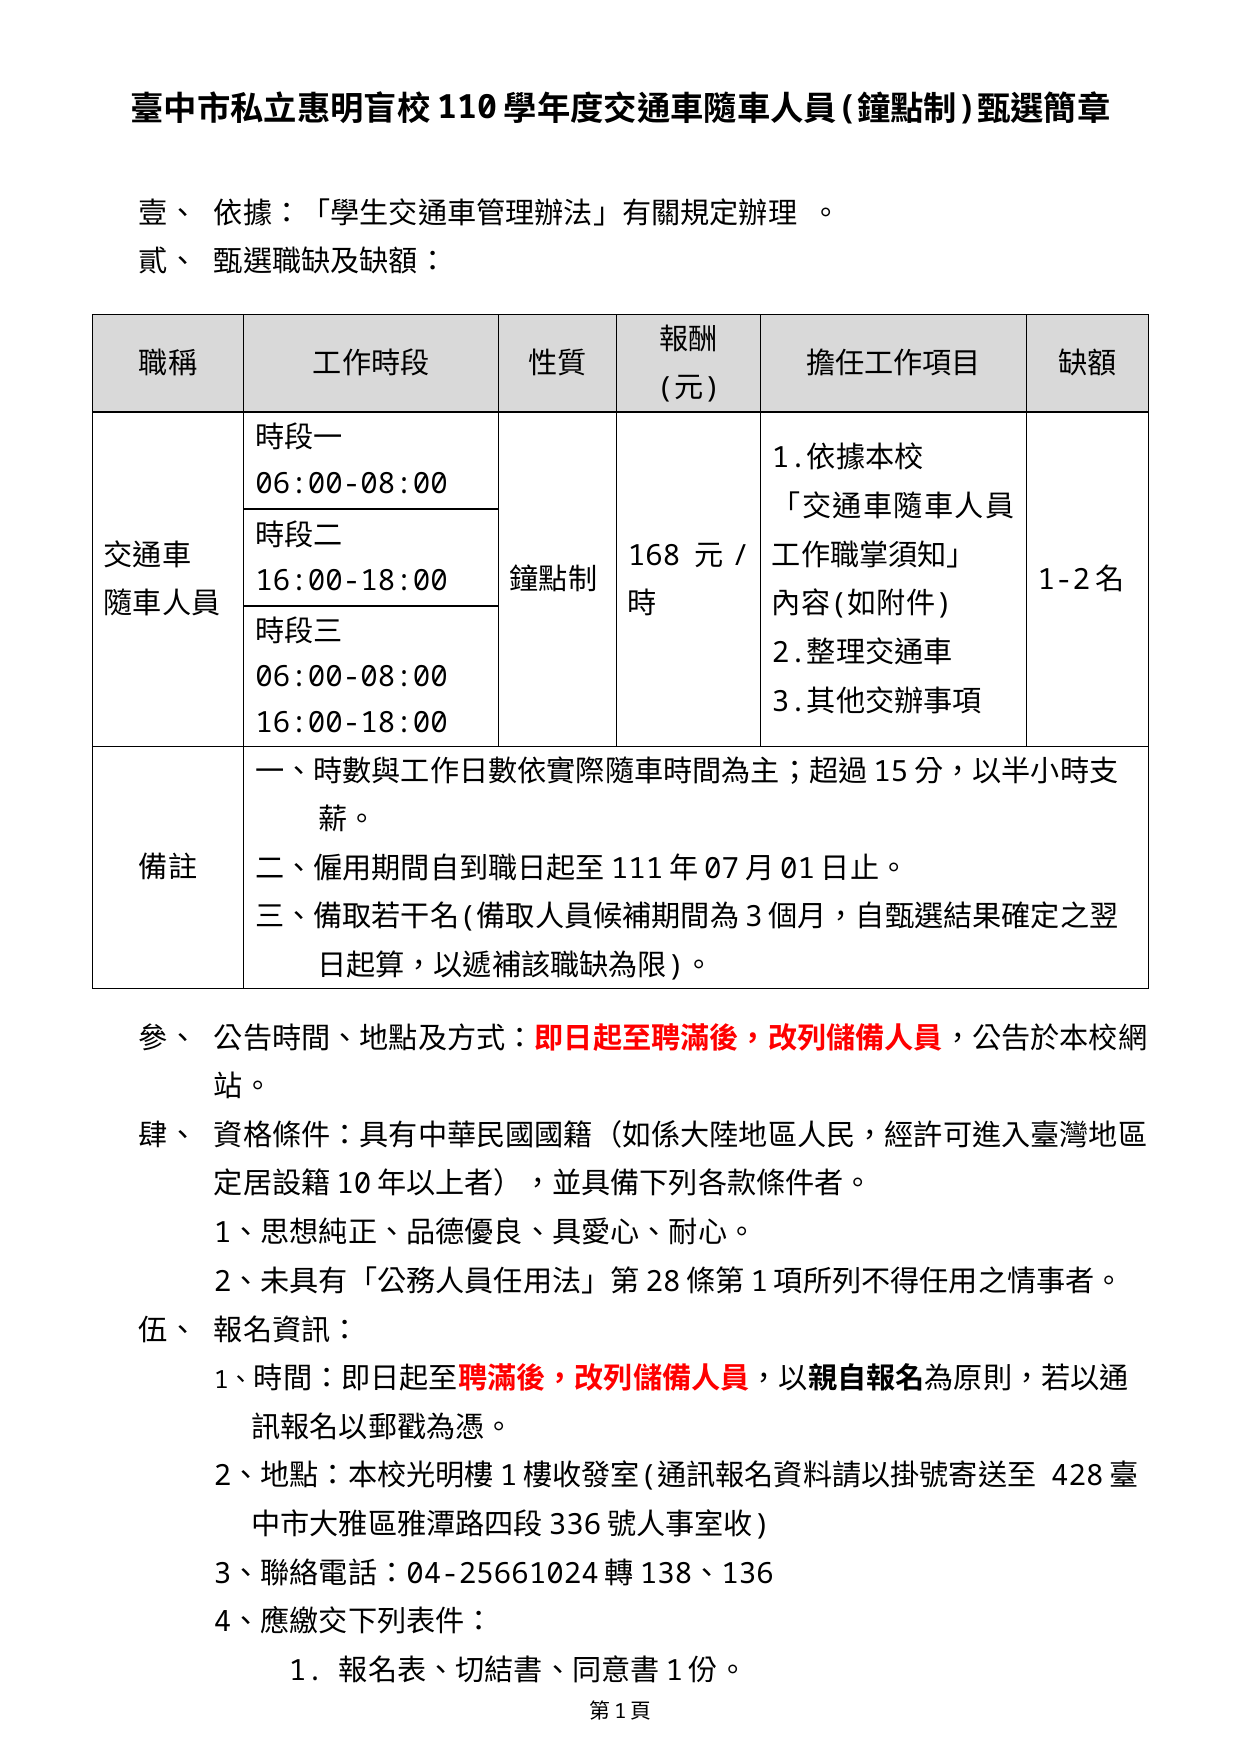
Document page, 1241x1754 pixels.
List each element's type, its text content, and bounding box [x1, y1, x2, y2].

list 甄選職缺及缺額： [139, 238, 1152, 280]
table_cell 鐘點制 [499, 413, 616, 746]
list 資格條件：具有中華民國國籍（如係大陸地區人民，經許可進入臺灣地區定居設籍10年以上者），並具備下列各款條件者。 [139, 1111, 1152, 1202]
list 未具有「公務人員任用法」第28條第1項所列不得任用之情事者。 [214, 1257, 1152, 1300]
list 公告時間、地點及方式：即日起至聘滿後，改列儲備人員，公告於本校網站。 [139, 1014, 1152, 1105]
table_cell 時段一 06:00-08:00 [244, 413, 498, 508]
list 報名資訊： [139, 1306, 1152, 1348]
list 時間：即日起至聘滿後，改列儲備人員，以親自報名為原則，若以通訊報名以郵戳為憑。 [214, 1355, 1152, 1446]
table_cell 1-2名 [1027, 413, 1148, 746]
table_cell 時段二 16:00-18:00 [244, 510, 498, 605]
table_header 缺額 [1027, 315, 1148, 411]
table_cell 一、時數與工作日數依實際隨車時間為主；超過15分，以半小時支薪。 二、僱用期間自到職日起至111年07月01日止。 三、備取若干名(備取人員候補期間為3個月，自甄選結果確定之翌日起算，以遞補該職缺為限)。 [244, 747, 1148, 988]
list 聯絡電話：04-25661024轉138、136 [214, 1549, 1152, 1592]
list 依據：「學生交通車管理辦法」有關規定辦理 。 [139, 189, 1152, 232]
table_cell 備註 [93, 747, 243, 988]
list 應繳交下列表件： [214, 1598, 1152, 1640]
table_cell 1.依據本校 「交通車隨車人員工作職掌須知」 內容(如附件) 2.整理交通車 3.其他交辦事項 [761, 413, 1026, 746]
list 地點：本校光明樓1樓收發室(通訊報名資料請以掛號寄送至 428臺中市大雅區雅潭路四段336號人事室收) [214, 1452, 1152, 1543]
list 思想純正、品德優良、具愛心、耐心。 [214, 1209, 1152, 1251]
table_header 職稱 [93, 315, 243, 411]
list 報名表、切結書、同意書1份。 [289, 1647, 1152, 1689]
table_header 工作時段 [244, 315, 498, 411]
table_header 報酬(元) [617, 315, 760, 411]
table_cell 時段三 06:00-08:00 16:00-18:00 [244, 607, 498, 746]
table_header 性質 [499, 315, 616, 411]
table_header 擔任工作項目 [761, 315, 1026, 411]
table_cell 交通車 隨車人員 [93, 413, 243, 746]
table_cell 168元/時 [617, 413, 760, 746]
text 臺中市私立惠明盲校110學年度交通車隨車人員(鐘點制)甄選簡章 [89, 64, 1152, 127]
